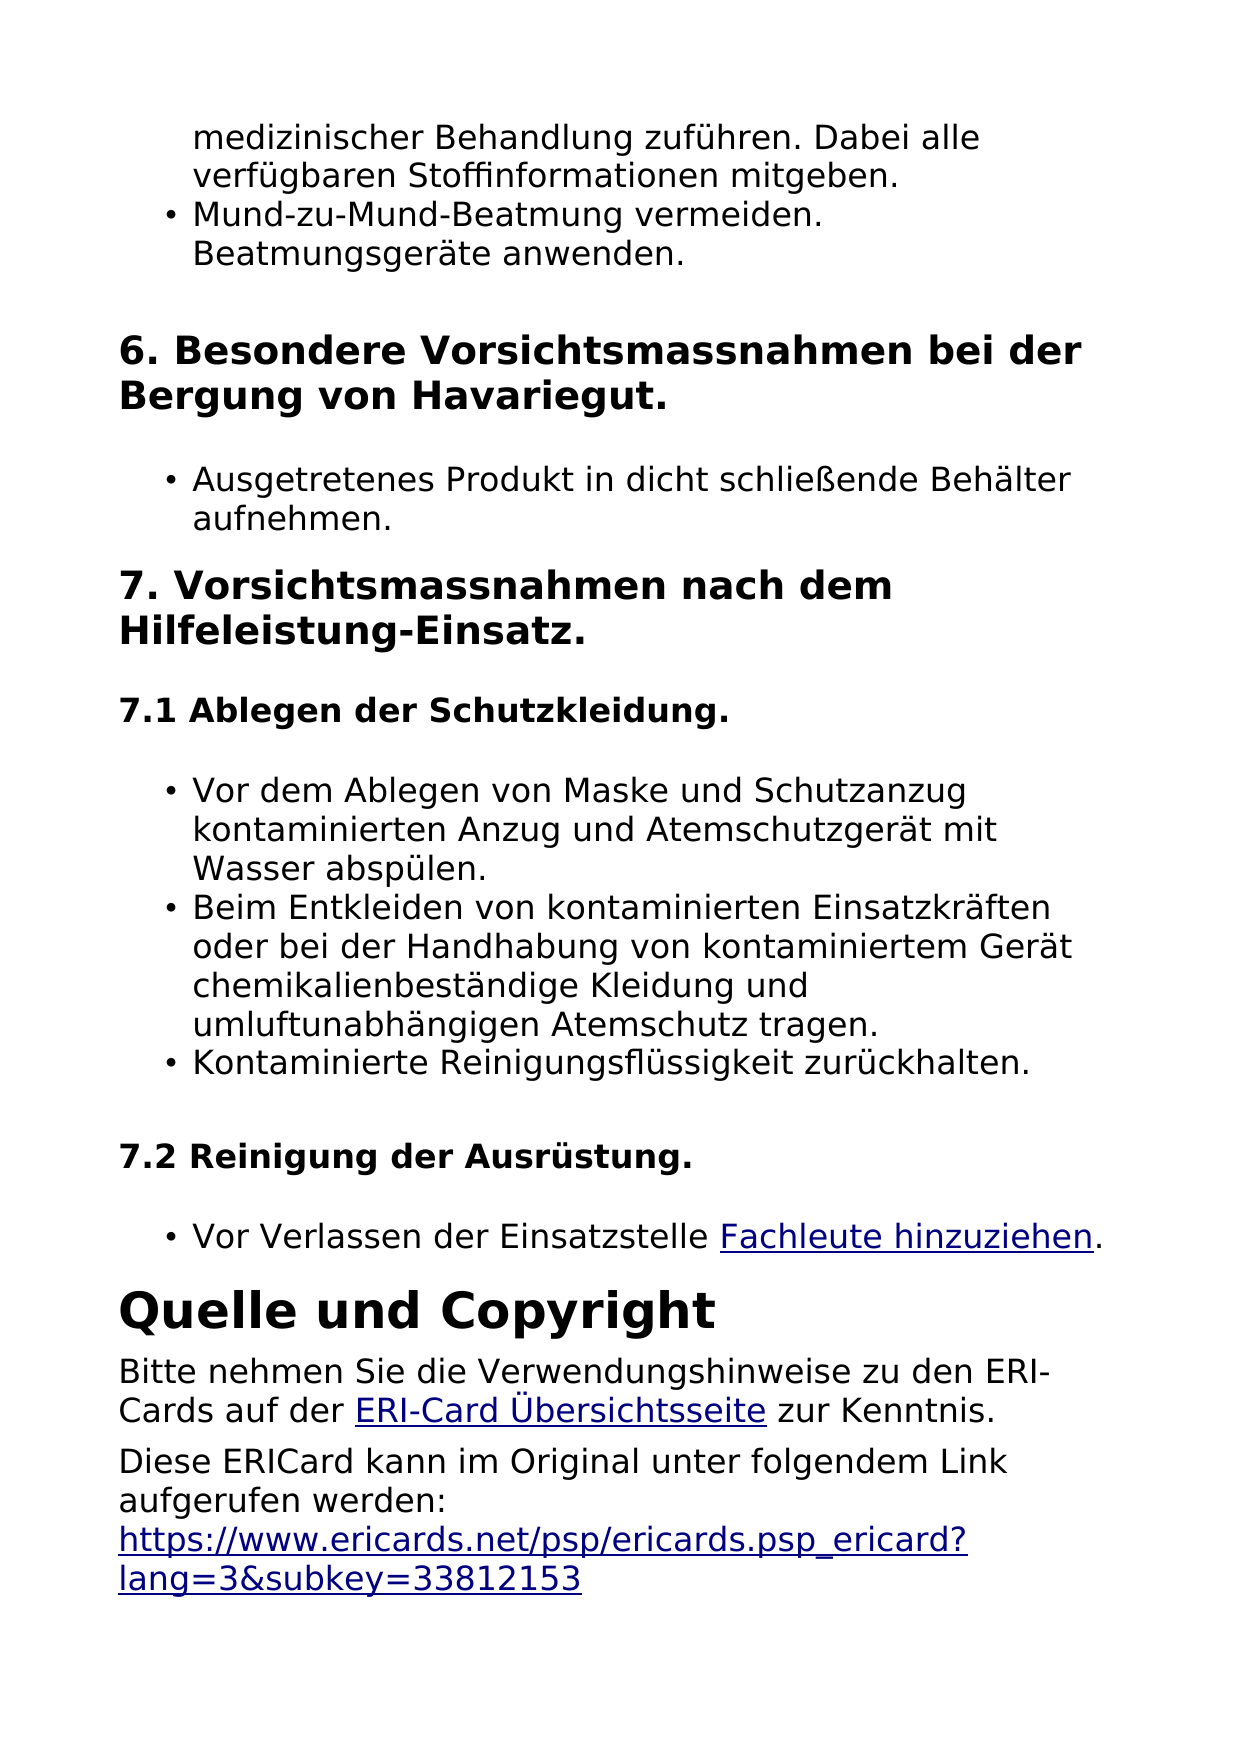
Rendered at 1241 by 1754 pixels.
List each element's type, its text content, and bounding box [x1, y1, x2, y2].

list Vor Verlassen der Einsatzstelle Fachleute hinzuziehen. [177, 1218, 1122, 1257]
text Diese ERICard kann im Original unter folgendem Link aufgerufen werden: https://www.ericards.net/psp/ericards.psp_ericard?lang=3&subkey=33812153 [118, 1443, 1122, 1598]
list Vor dem Ablegen von Maske und Schutzanzug kontaminierten Anzug und Atemschutzgerät mit Wasser abspülen. [177, 772, 1122, 888]
list medizinischer Behandlung zuführen. Dabei alle verfügbaren Stoffinformationen mitgeben. [177, 118, 1122, 196]
subtitle 7.2 Reinigung der Ausrüstung. [118, 1137, 1122, 1176]
subtitle Quelle und Copyright [118, 1282, 1122, 1340]
list Beim Entkleiden von kontaminierten Einsatzkräften oder bei der Handhabung von kontaminiertem Gerät chemikalienbeständige Kleidung und umluftunabhängigen Atemschutz tragen. [177, 888, 1122, 1044]
list Ausgetretenes Produkt in dicht schließende Behälter aufnehmen. [177, 460, 1122, 538]
subtitle 6. Besondere Vorsichtsmassnahmen bei der Bergung von Havariegut. [118, 328, 1122, 418]
subtitle 7.1 Ablegen der Schutzkleidung. [118, 691, 1122, 730]
subtitle 7. Vorsichtsmassnahmen nach dem Hilfeleistung-Einsatz. [118, 563, 1122, 653]
list Kontaminierte Reinigungsflüssigkeit zurückhalten. [177, 1044, 1122, 1083]
list Mund-zu-Mund-Beatmung vermeiden. Beatmungsgeräte anwenden. [177, 196, 1122, 273]
text Bitte nehmen Sie die Verwendungshinweise zu den ERI-Cards auf der ERI-Card Übersichtsseite zur Kenntnis. [118, 1353, 1122, 1430]
